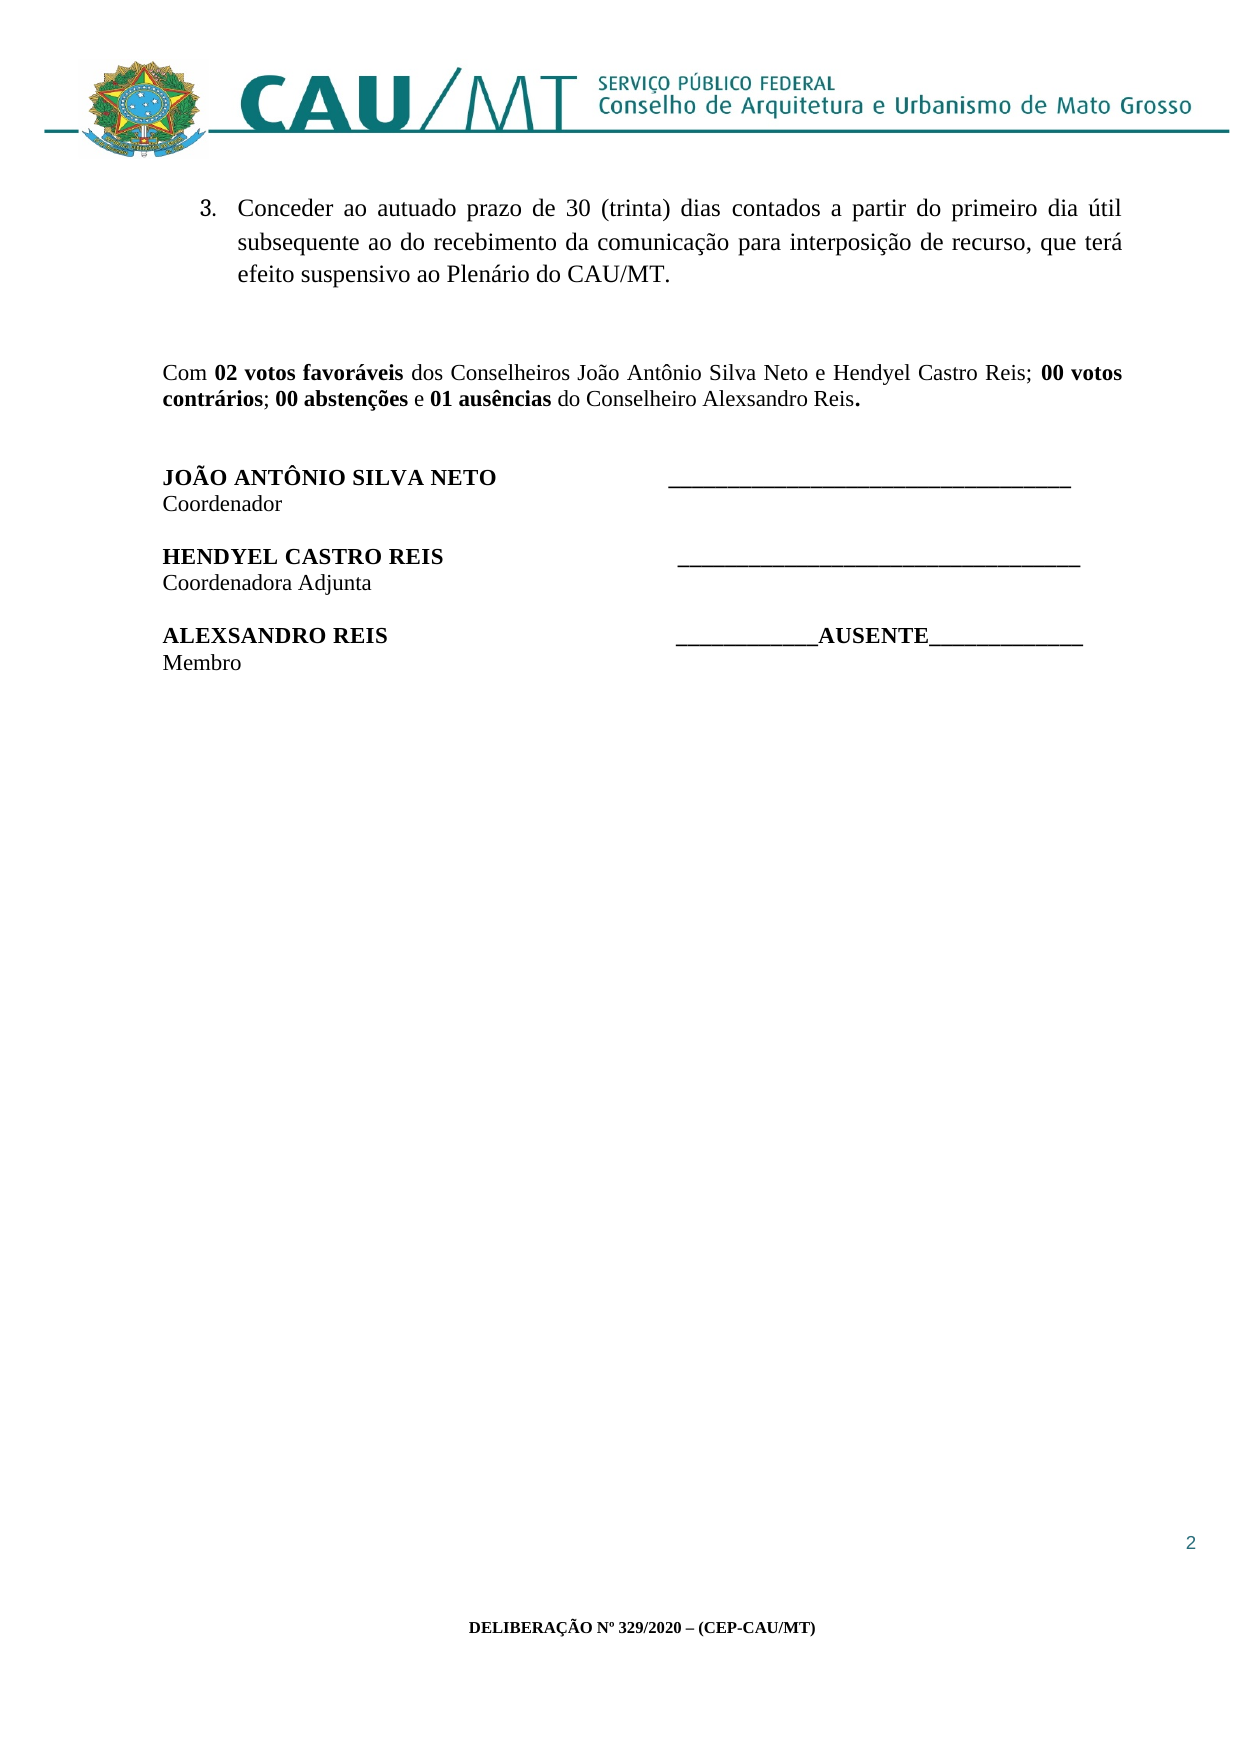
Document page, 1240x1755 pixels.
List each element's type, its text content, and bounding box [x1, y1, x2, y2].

text ALEXSANDRO REIS ____________Ausente_____________ [162, 622, 1122, 648]
text Com 02 votos favoráveis dos Conselheiros João Antônio Silva Neto e Hendyel Castro Reis; 00 votos contrários; 00 abstenções e 01 ausências do Conselheiro Alexsandro Reis. [162, 359, 1122, 411]
text Coordenador [162, 490, 1122, 517]
text JOÃO ANTÔNIO SILVA NETO __________________________________ [162, 464, 1122, 490]
text HENDYEL CASTRO REIS __________________________________ [162, 543, 1122, 569]
text Membro [162, 648, 1122, 675]
list Conceder ao autuado prazo de 30 (trinta) dias contados a partir do primeiro dia útil subsequente ao do recebimento da comunicação para interposição de recurso, que terá efeito suspensivo ao Plenário do CAU/MT. [200, 193, 1122, 288]
text Coordenadora Adjunta [162, 569, 1122, 596]
